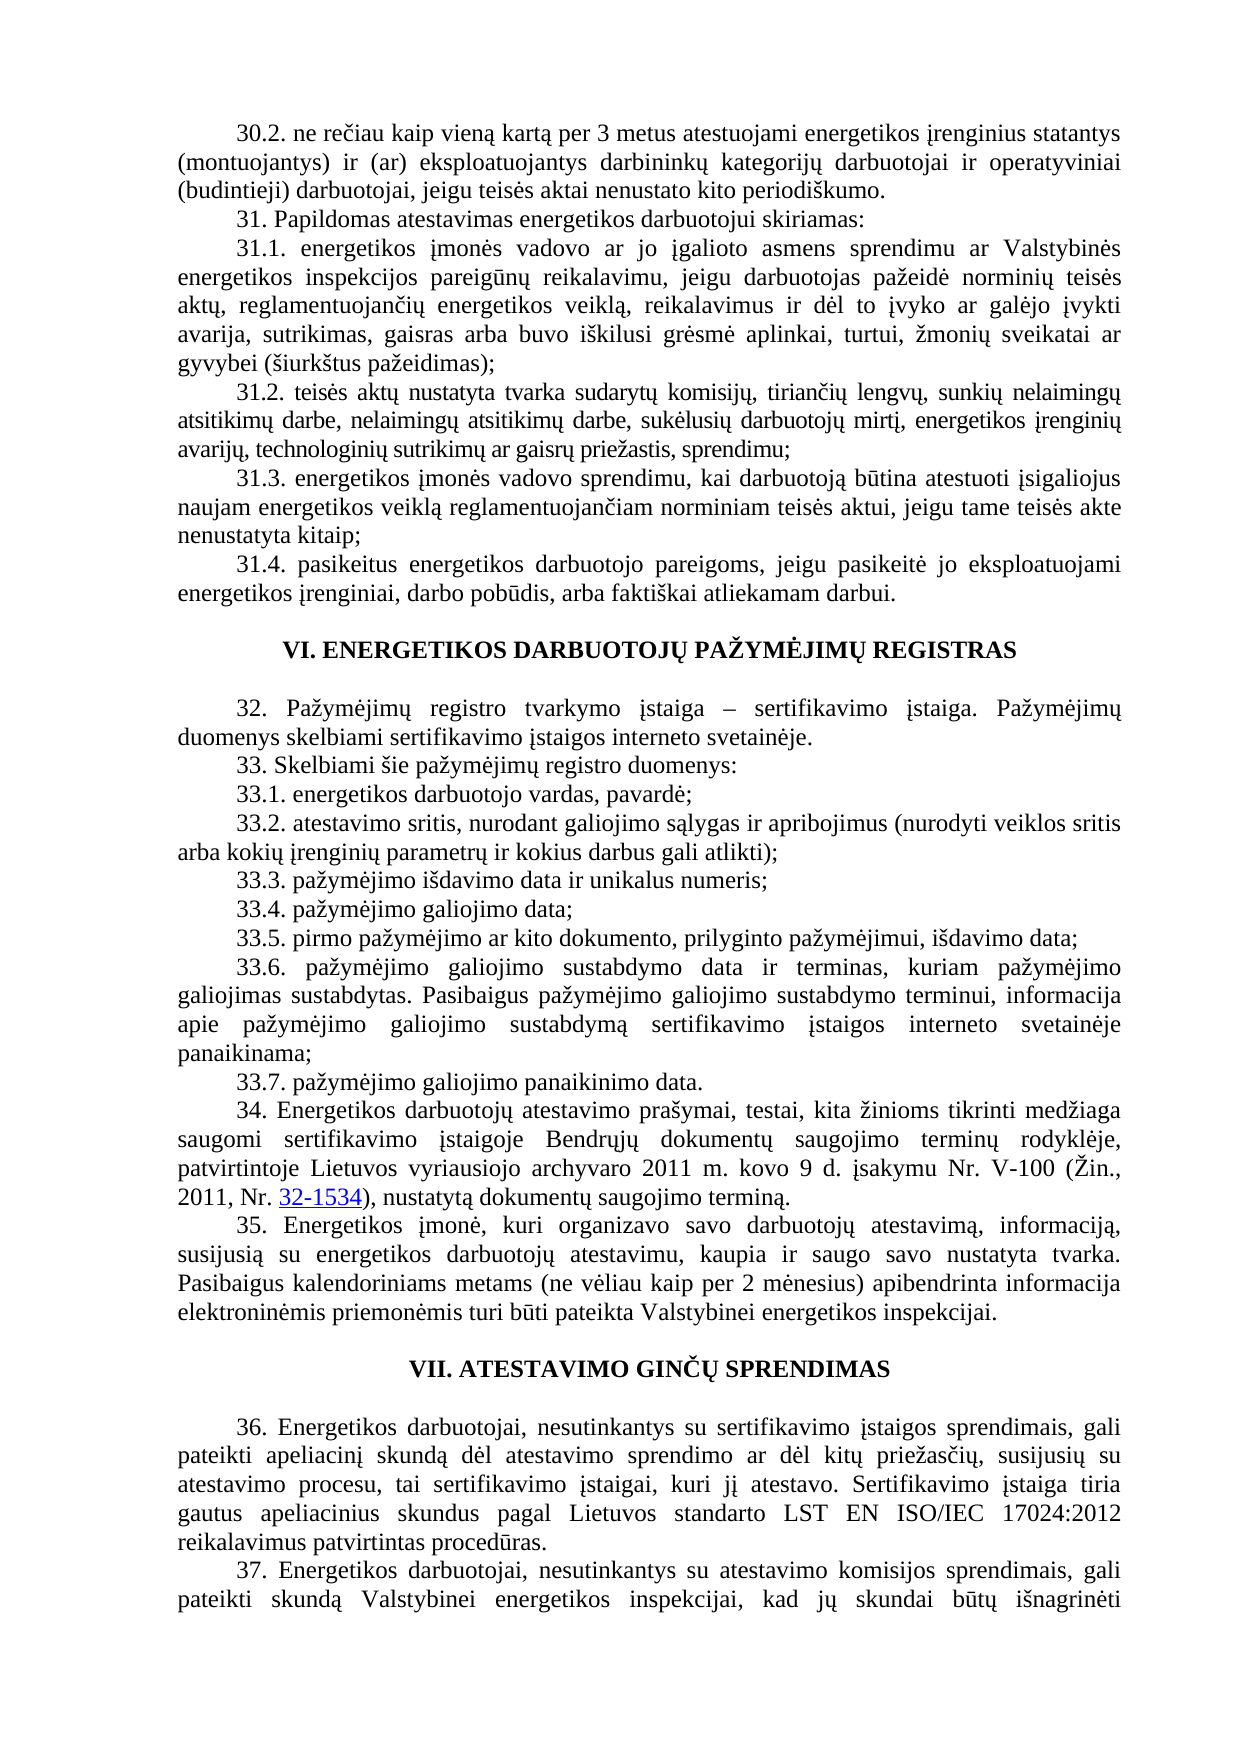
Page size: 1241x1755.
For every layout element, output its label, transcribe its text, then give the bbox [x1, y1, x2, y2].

text 30.2. ne rečiau kaip vieną kartą per 3 metus atestuojami energetikos įrenginius statantys (montuojantys) ir (ar) eksploatuojantys darbininkų kategorijų darbuotojai ir operatyviniai (budintieji) darbuotojai, jeigu teisės aktai nenustato kito periodiškumo. [177, 118, 1122, 204]
text 34. Energetikos darbuotojų atestavimo prašymai, testai, kita žinioms tikrinti medžiaga saugomi sertifikavimo įstaigoje Bendrųjų dokumentų saugojimo terminų rodyklėje, patvirtintoje Lietuvos vyriausiojo archyvaro 2011 m. kovo 9 d. įsakymu Nr. V-100 (Žin., 2011, Nr. 32-1534), nustatytą dokumentų saugojimo terminą. [177, 1096, 1122, 1211]
text 35. Energetikos įmonė, kuri organizavo savo darbuotojų atestavimą, informaciją, susijusią su energetikos darbuotojų atestavimu, kaupia ir saugo savo nustatyta tvarka. Pasibaigus kalendoriniams metams (ne vėliau kaip per 2 mėnesius) apibendrinta informacija elektroninėmis priemonėmis turi būti pateikta Valstybinei energetikos inspekcijai. [177, 1211, 1122, 1326]
text 33.4. pažymėjimo galiojimo data; [177, 894, 1122, 923]
text 33.5. pirmo pažymėjimo ar kito dokumento, prilyginto pažymėjimui, išdavimo data; [177, 923, 1122, 952]
text 31. Papildomas atestavimas energetikos darbuotojui skiriamas: [177, 204, 1122, 233]
text Vi. ENERGETIKOS DARBUOTOJŲ PAŽYMĖJIMŲ REGISTRAS [177, 636, 1122, 664]
text 33.3. pažymėjimo išdavimo data ir unikalus numeris; [177, 866, 1122, 894]
text VII. ATESTAVIMO GINČŲ SPRENDIMAS [177, 1354, 1122, 1383]
text 33.1. energetikos darbuotojo vardas, pavardė; [177, 779, 1122, 808]
text 32. Pažymėjimų registro tvarkymo įstaiga – sertifikavimo įstaiga. Pažymėjimų duomenys skelbiami sertifikavimo įstaigos interneto svetainėje. [177, 693, 1122, 751]
text 33.6. pažymėjimo galiojimo sustabdymo data ir terminas, kuriam pažymėjimo galiojimas sustabdytas. Pasibaigus pažymėjimo galiojimo sustabdymo terminui, informacija apie pažymėjimo galiojimo sustabdymą sertifikavimo įstaigos interneto svetainėje panaikinama; [177, 952, 1122, 1067]
text 33.2. atestavimo sritis, nurodant galiojimo sąlygas ir apribojimus (nurodyti veiklos sritis arba kokių įrenginių parametrų ir kokius darbus gali atlikti); [177, 808, 1122, 866]
text 37. Energetikos darbuotojai, nesutinkantys su atestavimo komisijos sprendimais, gali pateikti skundą Valstybinei energetikos inspekcijai, kad jų skundai būtų išnagrinėti [177, 1556, 1122, 1613]
text 31.2. teisės aktų nustatyta tvarka sudarytų komisijų, tiriančių lengvų, sunkių nelaimingų atsitikimų darbe, nelaimingų atsitikimų darbe, sukėlusių darbuotojų mirtį, energetikos įrenginių avarijų, technologinių sutrikimų ar gaisrų priežastis, sprendimu; [177, 377, 1122, 463]
text 33.7. pažymėjimo galiojimo panaikinimo data. [177, 1067, 1122, 1096]
text 31.1. energetikos įmonės vadovo ar jo įgalioto asmens sprendimu ar Valstybinės energetikos inspekcijos pareigūnų reikalavimu, jeigu darbuotojas pažeidė norminių teisės aktų, reglamentuojančių energetikos veiklą, reikalavimus ir dėl to įvyko ar galėjo įvykti avarija, sutrikimas, gaisras arba buvo iškilusi grėsmė aplinkai, turtui, žmonių sveikatai ar gyvybei (šiurkštus pažeidimas); [177, 233, 1122, 377]
text 31.3. energetikos įmonės vadovo sprendimu, kai darbuotoją būtina atestuoti įsigaliojus naujam energetikos veiklą reglamentuojančiam norminiam teisės aktui, jeigu tame teisės akte nenustatyta kitaip; [177, 463, 1122, 549]
text 33. Skelbiami šie pažymėjimų registro duomenys: [177, 751, 1122, 779]
text 31.4. pasikeitus energetikos darbuotojo pareigoms, jeigu pasikeitė jo eksploatuojami energetikos įrenginiai, darbo pobūdis, arba faktiškai atliekamam darbui. [177, 549, 1122, 607]
text 36. Energetikos darbuotojai, nesutinkantys su sertifikavimo įstaigos sprendimais, gali pateikti apeliacinį skundą dėl atestavimo sprendimo ar dėl kitų priežasčių, susijusių su atestavimo procesu, tai sertifikavimo įstaigai, kuri jį atestavo. Sertifikavimo įstaiga tiria gautus apeliacinius skundus pagal Lietuvos standarto LST EN ISO/IEC 17024:2012 reikalavimus patvirtintas procedūras. [177, 1412, 1122, 1556]
